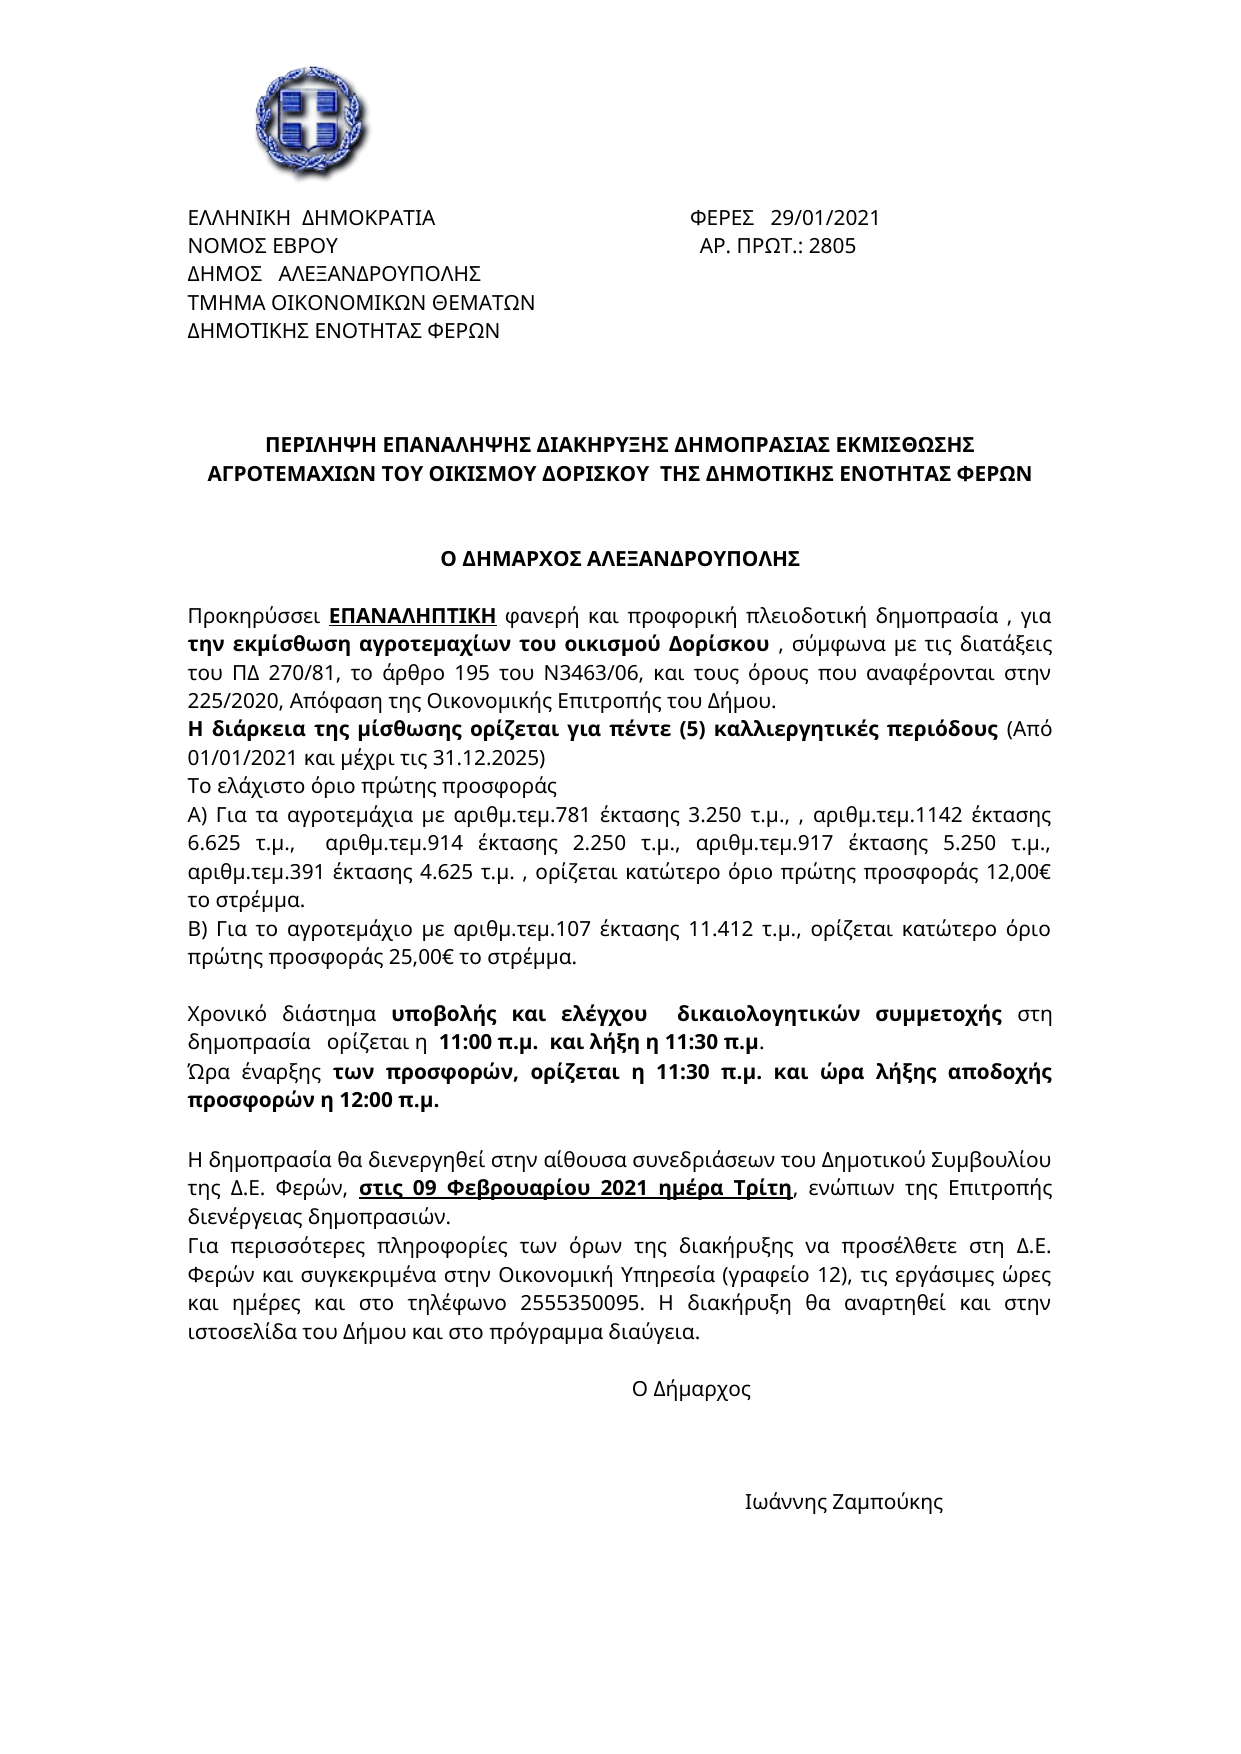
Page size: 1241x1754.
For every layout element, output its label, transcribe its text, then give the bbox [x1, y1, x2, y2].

text ΕΛΛΗΝΙΚΗ ΔΗΜΟΚΡΑΤΙΑ ΦΕΡΕΣ 29/01/2021 [187, 203, 1053, 231]
text Το ελάχιστο όριο πρώτης προσφοράς [187, 771, 1053, 800]
text Προκηρύσσει ΕΠΑΝΑΛΗΠΤΙΚΗ φανερή και προφορική πλειοδοτική δημοπρασία , για την εκμίσθωση αγροτεμαχίων του οικισμού Δορίσκου , σύμφωνα με τις διατάξεις του ΠΔ 270/81, το άρθρο 195 του Ν3463/06, και τους όρους που αναφέρονται στην 225/2020, Απόφαση της Οικονομικής Επιτροπής του Δήμου. [187, 601, 1053, 714]
text ΤΜΗΜΑ ΟΙΚΟΝΟΜΙΚΩΝ ΘΕΜΑΤΩΝ [187, 288, 1053, 316]
text Ώρα έναρξης των προσφορών, ορίζεται η 11:30 π.μ. και ώρα λήξης αποδοχής προσφορών η 12:00 π.μ. [187, 1057, 1053, 1114]
text Η διάρκεια της μίσθωσης ορίζεται για πέντε (5) καλλιεργητικές περιόδους (Από 01/01/2021 και μέχρι τις 31.12.2025) [187, 714, 1053, 771]
text Ο Δήμαρχος [187, 1374, 1053, 1402]
text ΔΗΜΟΣ ΑΛΕΞΑΝΔΡΟΥΠΟΛΗΣ [187, 259, 1053, 288]
text ΝΟΜΟΣ ΕΒΡΟΥ ΑΡ. ΠΡΩΤ.: 2805 [187, 231, 1053, 259]
text Ιωάννης Ζαμπούκης [712, 1487, 1053, 1516]
text Για περισσότερες πληροφορίες των όρων της διακήρυξης να προσέλθετε στη Δ.Ε. Φερών και συγκεκριμένα στην Οικονομική Υπηρεσία (γραφείο 12), τις εργάσιμες ώρες και ημέρες και στο τηλέφωνο 2555350095. Η διακήρυξη θα αναρτηθεί και στην ιστοσελίδα του Δήμου και στο πρόγραμμα διαύγεια. [187, 1231, 1053, 1345]
text Β) Για το αγροτεμάχιο με αριθμ.τεμ.107 έκτασης 11.412 τ.μ., ορίζεται κατώτερο όριο πρώτης προσφοράς 25,00€ το στρέμμα. [187, 914, 1053, 971]
text Α) Για τα αγροτεμάχια με αριθμ.τεμ.781 έκτασης 3.250 τ.μ., , αριθμ.τεμ.1142 έκτασης 6.625 τ.μ., αριθμ.τεμ.914 έκτασης 2.250 τ.μ., αριθμ.τεμ.917 έκτασης 5.250 τ.μ., αριθμ.τεμ.391 έκτασης 4.625 τ.μ. , ορίζεται κατώτερο όριο πρώτης προσφοράς 12,00€ το στρέμμα. [187, 800, 1053, 914]
text Η δημοπρασία θα διενεργηθεί στην αίθουσα συνεδριάσεων του Δημοτικού Συμβουλίου της Δ.Ε. Φερών, στις 09 Φεβρουαρίου 2021 ημέρα Τρίτη, ενώπιων της Επιτροπής διενέργειας δημοπρασιών. [187, 1145, 1053, 1230]
text Ο ΔΗΜΑΡΧΟΣ ΑΛΕΞΑΝΔΡΟΥΠΟΛΗΣ [187, 544, 1053, 572]
text Χρονικό διάστημα υποβολής και ελέγχου δικαιολογητικών συμμετοχής στη δημοπρασία ορίζεται η 11:00 π.μ. και λήξη η 11:30 π.μ. [187, 999, 1053, 1056]
text ΠΕΡΙΛΗΨΗ ΕΠΑΝΑΛΗΨΗΣ ΔΙΑΚΗΡΥΞΗΣ ΔΗΜΟΠΡΑΣΙΑΣ ΕΚΜΙΣΘΩΣΗΣ ΑΓΡΟΤΕΜΑΧΙΩΝ ΤΟΥ ΟΙΚΙΣΜΟΥ ΔΟΡΙΣΚΟΥ ΤΗΣ ΔΗΜΟΤΙΚΗΣ ΕΝΟΤΗΤΑΣ ΦΕΡΩΝ [187, 430, 1053, 487]
text ΔΗΜΟΤΙΚΗΣ ΕΝΟΤΗΤΑΣ ΦΕΡΩΝ [187, 316, 1053, 345]
